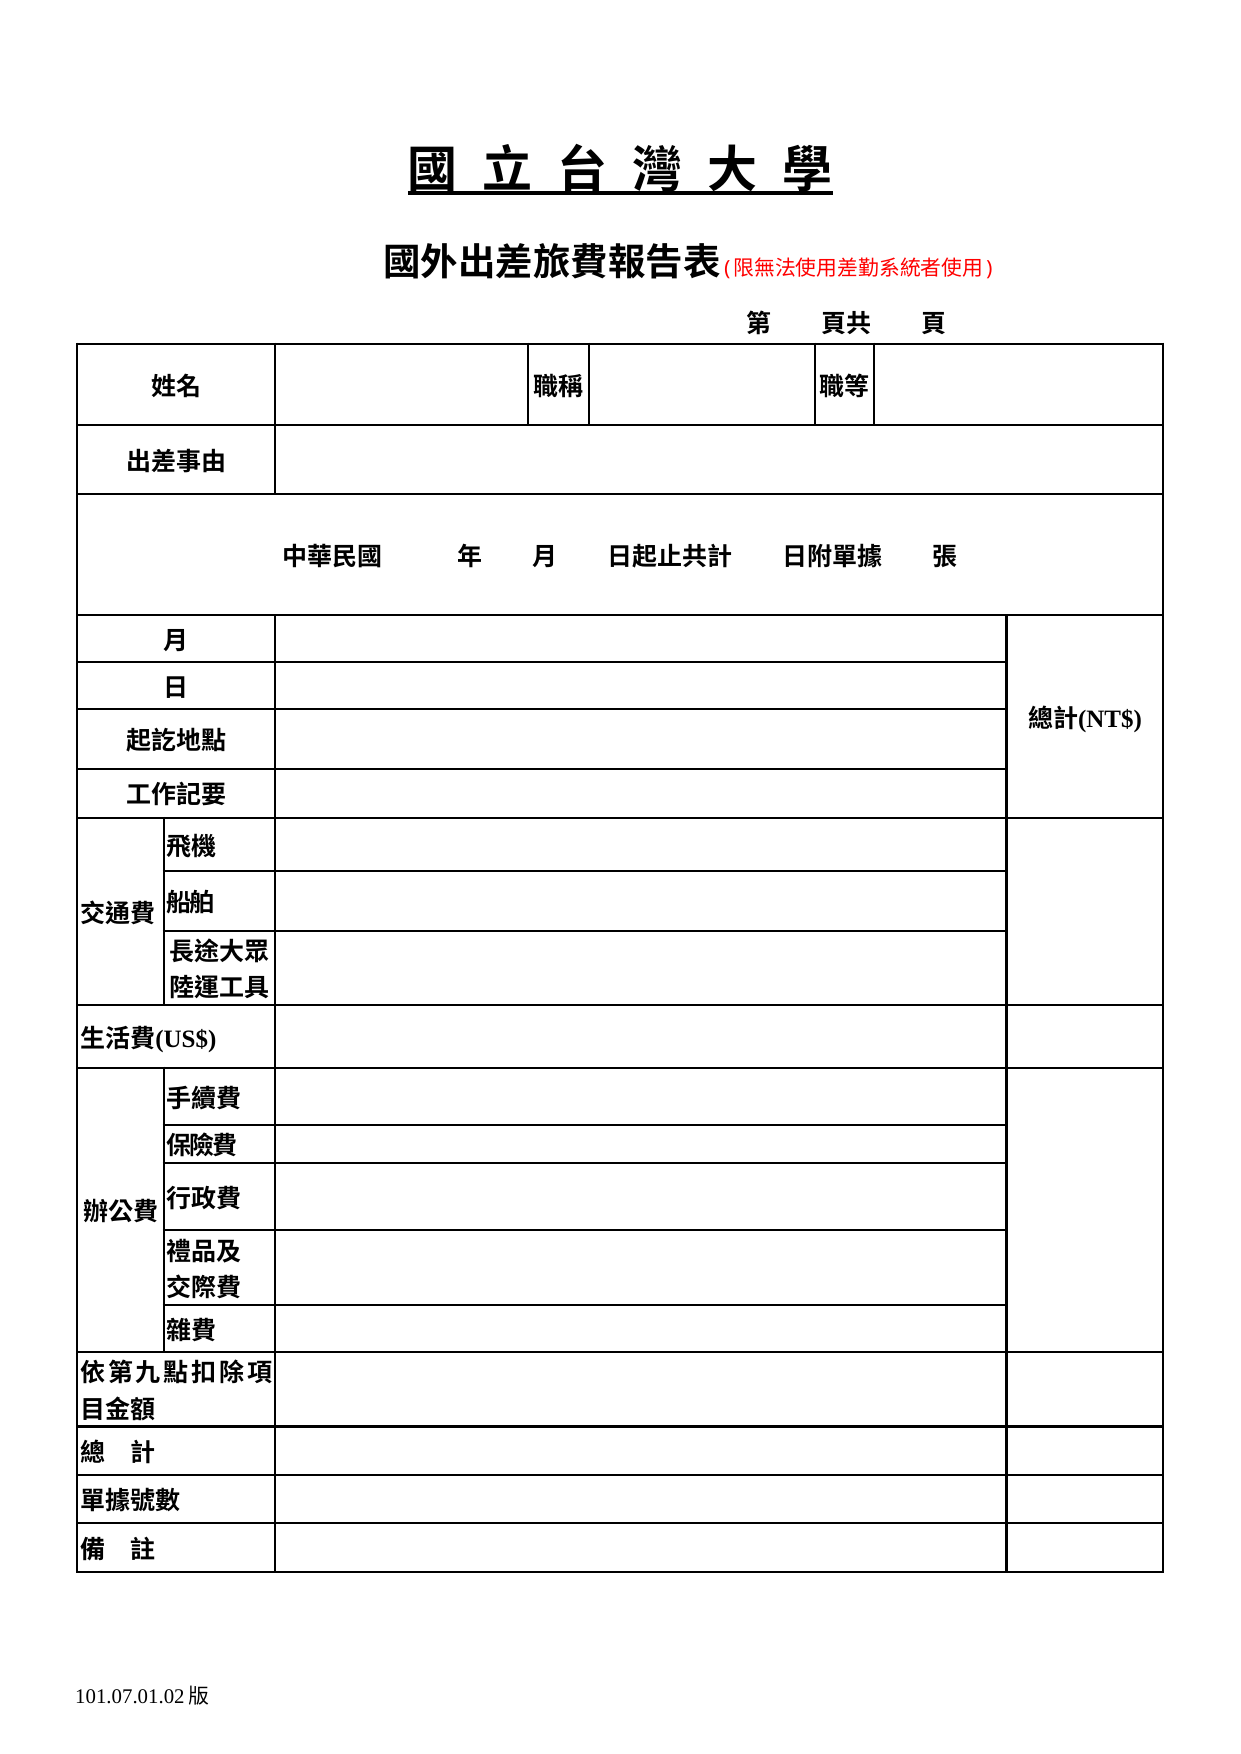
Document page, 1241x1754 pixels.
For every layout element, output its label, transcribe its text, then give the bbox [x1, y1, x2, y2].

table_cell [276, 1126, 1005, 1162]
table_cell [276, 1164, 1005, 1229]
table_cell [276, 872, 1005, 929]
table_cell 月 [78, 616, 274, 661]
table_cell 交通費 [78, 819, 163, 1004]
text 國 立 台 灣 大 學 [75, 92, 1165, 217]
table_cell 禮品及 交際費 [165, 1231, 274, 1304]
table_cell [276, 663, 1005, 708]
table_cell [1008, 1428, 1162, 1474]
text 第 頁共 頁 [75, 280, 1218, 342]
table_cell [276, 932, 1005, 1004]
table_cell 工作記要 [78, 770, 274, 817]
table_cell [276, 1353, 1005, 1425]
table_header 姓名 [78, 345, 274, 424]
table_cell [1008, 1476, 1162, 1522]
table_cell 長途大眾陸運工具 [165, 932, 274, 1004]
table_cell 出差事由 [78, 426, 274, 493]
table_cell [1008, 1524, 1162, 1571]
table_cell [276, 616, 1005, 661]
table_cell 依第九點扣除項目金額 [78, 1353, 274, 1425]
table_cell 總 計 [78, 1428, 274, 1474]
table_cell 日 [78, 663, 274, 708]
table_cell [1008, 819, 1162, 1004]
table_header [875, 345, 1162, 424]
table_cell [276, 1231, 1005, 1304]
table_cell 起訖地點 [78, 710, 274, 767]
table_cell [1008, 1006, 1162, 1067]
table_header 職等 [816, 345, 873, 424]
table_cell 單據號數 [78, 1476, 274, 1522]
table_cell 備 註 [78, 1524, 274, 1571]
table_cell 雜費 [165, 1306, 274, 1351]
text 國外出差旅費報告表(限無法使用差勤系統者使用) [75, 217, 1165, 280]
table_cell [276, 426, 1162, 493]
table_cell [1008, 1069, 1162, 1351]
table_cell [276, 770, 1005, 817]
table_cell 行政費 [165, 1164, 274, 1229]
table_cell 手續費 [165, 1069, 274, 1124]
table_cell 船舶 [165, 872, 274, 929]
table_cell 辦公費 [78, 1069, 163, 1351]
table_cell [276, 1428, 1005, 1474]
table_cell [276, 1476, 1005, 1522]
table_cell [276, 1524, 1005, 1571]
table_header [590, 345, 814, 424]
table_cell 中華民國 年 月 日起止共計 日附單據 張 [78, 495, 1162, 614]
table_cell [276, 819, 1005, 869]
table_cell [276, 1069, 1005, 1124]
table_header 職稱 [529, 345, 588, 424]
table_cell 生活費(US$) [78, 1006, 274, 1067]
table_cell 飛機 [165, 819, 274, 869]
table_cell 保險費 [165, 1126, 274, 1162]
table_cell [276, 1306, 1005, 1351]
table_cell 總計(NT$) [1008, 616, 1162, 817]
table_cell [276, 1006, 1005, 1067]
table_cell [276, 710, 1005, 767]
table_cell [1008, 1353, 1162, 1425]
table_header [276, 345, 527, 424]
